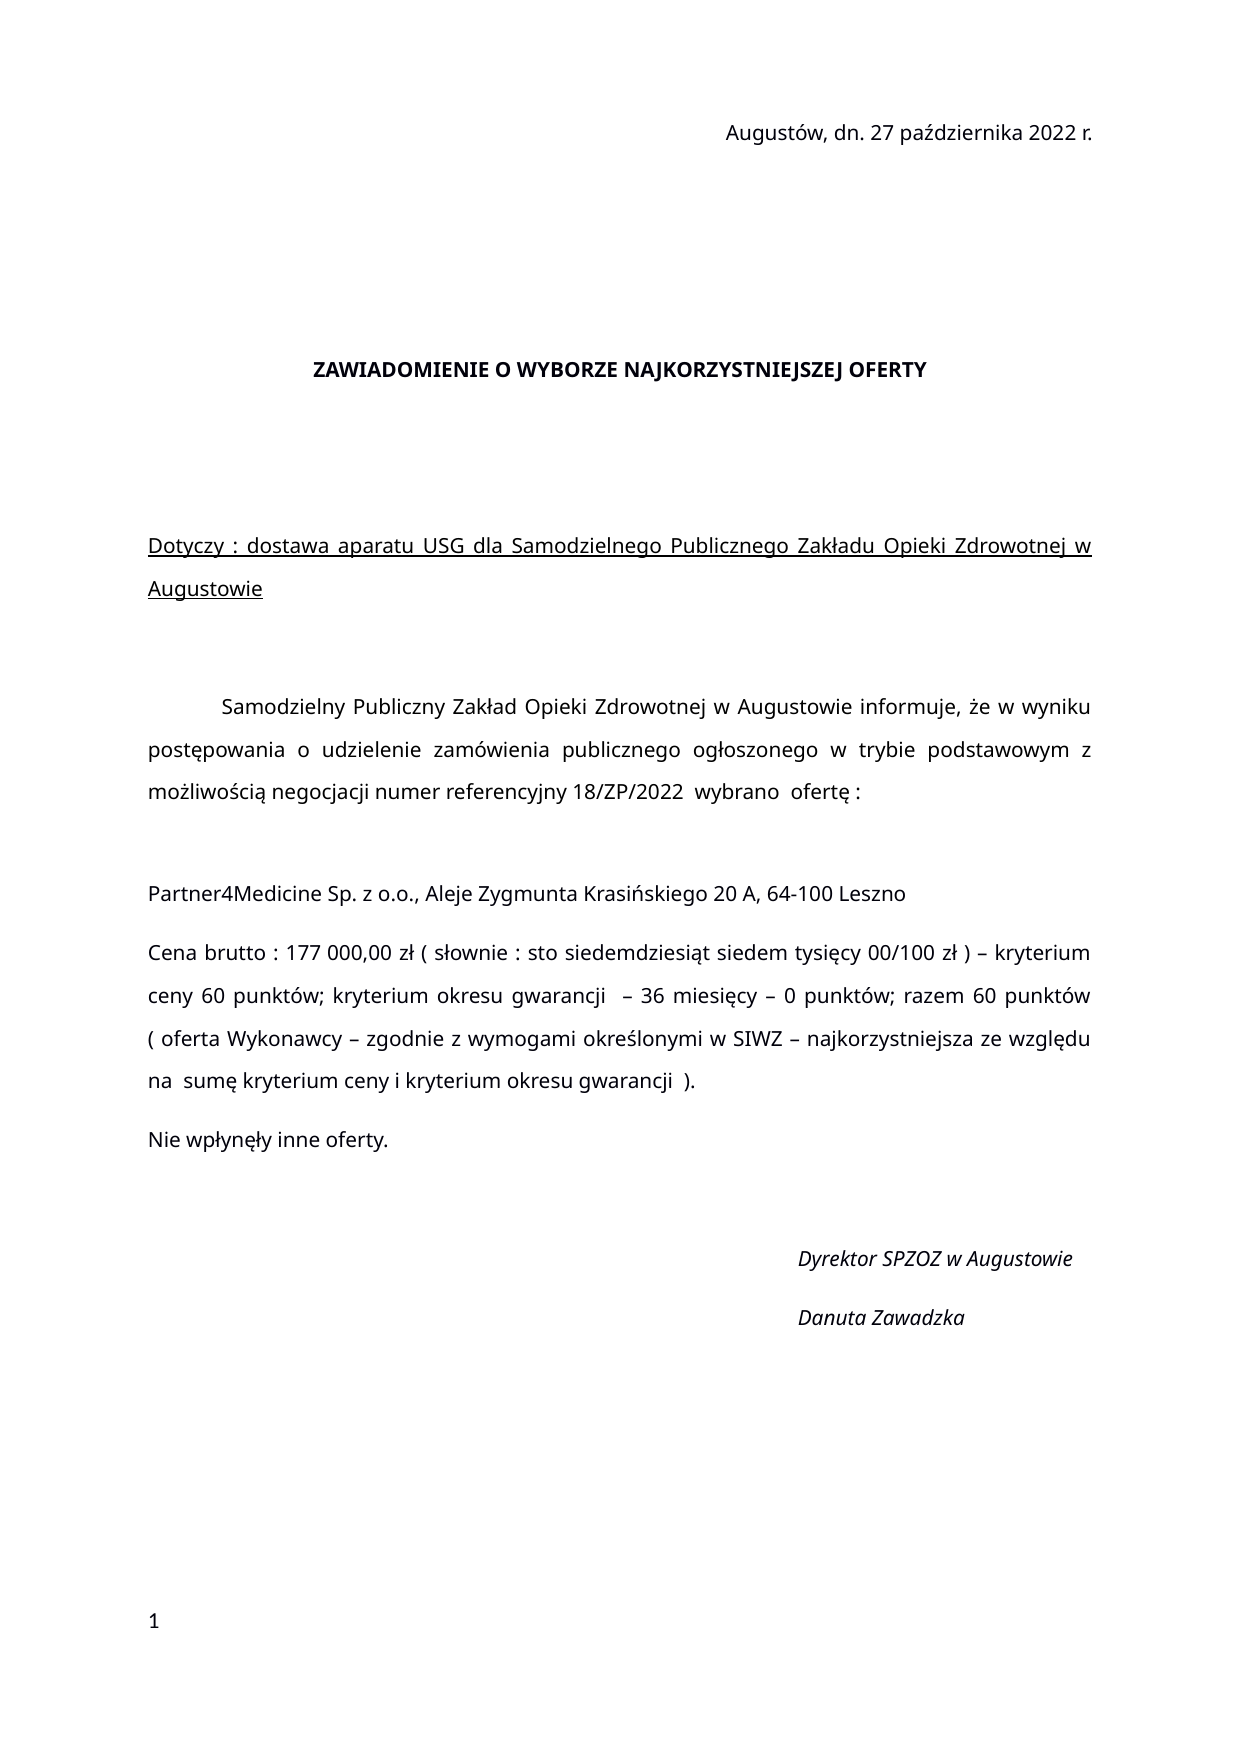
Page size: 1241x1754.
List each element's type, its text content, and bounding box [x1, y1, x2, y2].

text Samodzielny Publiczny Zakład Opieki Zdrowotnej w Augustowie informuje, że w wyniku postępowania o udzielenie zamówienia publicznego ogłoszonego w trybie podstawowym z możliwością negocjacji numer referencyjny 18/ZP/2022 wybrano ofertę : [148, 692, 1093, 806]
text Dotyczy : dostawa aparatu USG dla Samodzielnego Publicznego Zakładu Opieki Zdrowotnej w Augustowie [148, 531, 1093, 602]
text Cena brutto : 177 000,00 zł ( słownie : sto siedemdziesiąt siedem tysięcy 00/100 zł ) – kryterium ceny 60 punktów; kryterium okresu gwarancji – 36 miesięcy – 0 punktów; razem 60 punktów ( oferta Wykonawcy – zgodnie z wymogami określonymi w SIWZ – najkorzystniejsza ze względu na sumę kryterium ceny i kryterium okresu gwarancji ). [148, 938, 1093, 1095]
text Nie wpłynęły inne oferty. [148, 1126, 1093, 1154]
text Dyrektor SPZOZ w Augustowie [148, 1244, 1093, 1273]
text Danuta Zawadzka [148, 1303, 1093, 1332]
text Partner4Medicine Sp. z o.o., Aleje Zygmunta Krasińskiego 20 A, 64-100 Leszno [148, 879, 1093, 908]
text Augustów, dn. 27 października 2022 r. [148, 118, 1093, 147]
text ZAWIADOMIENIE O WYBORZE NAJKORZYSTNIEJSZEJ OFERTY [148, 356, 1093, 384]
